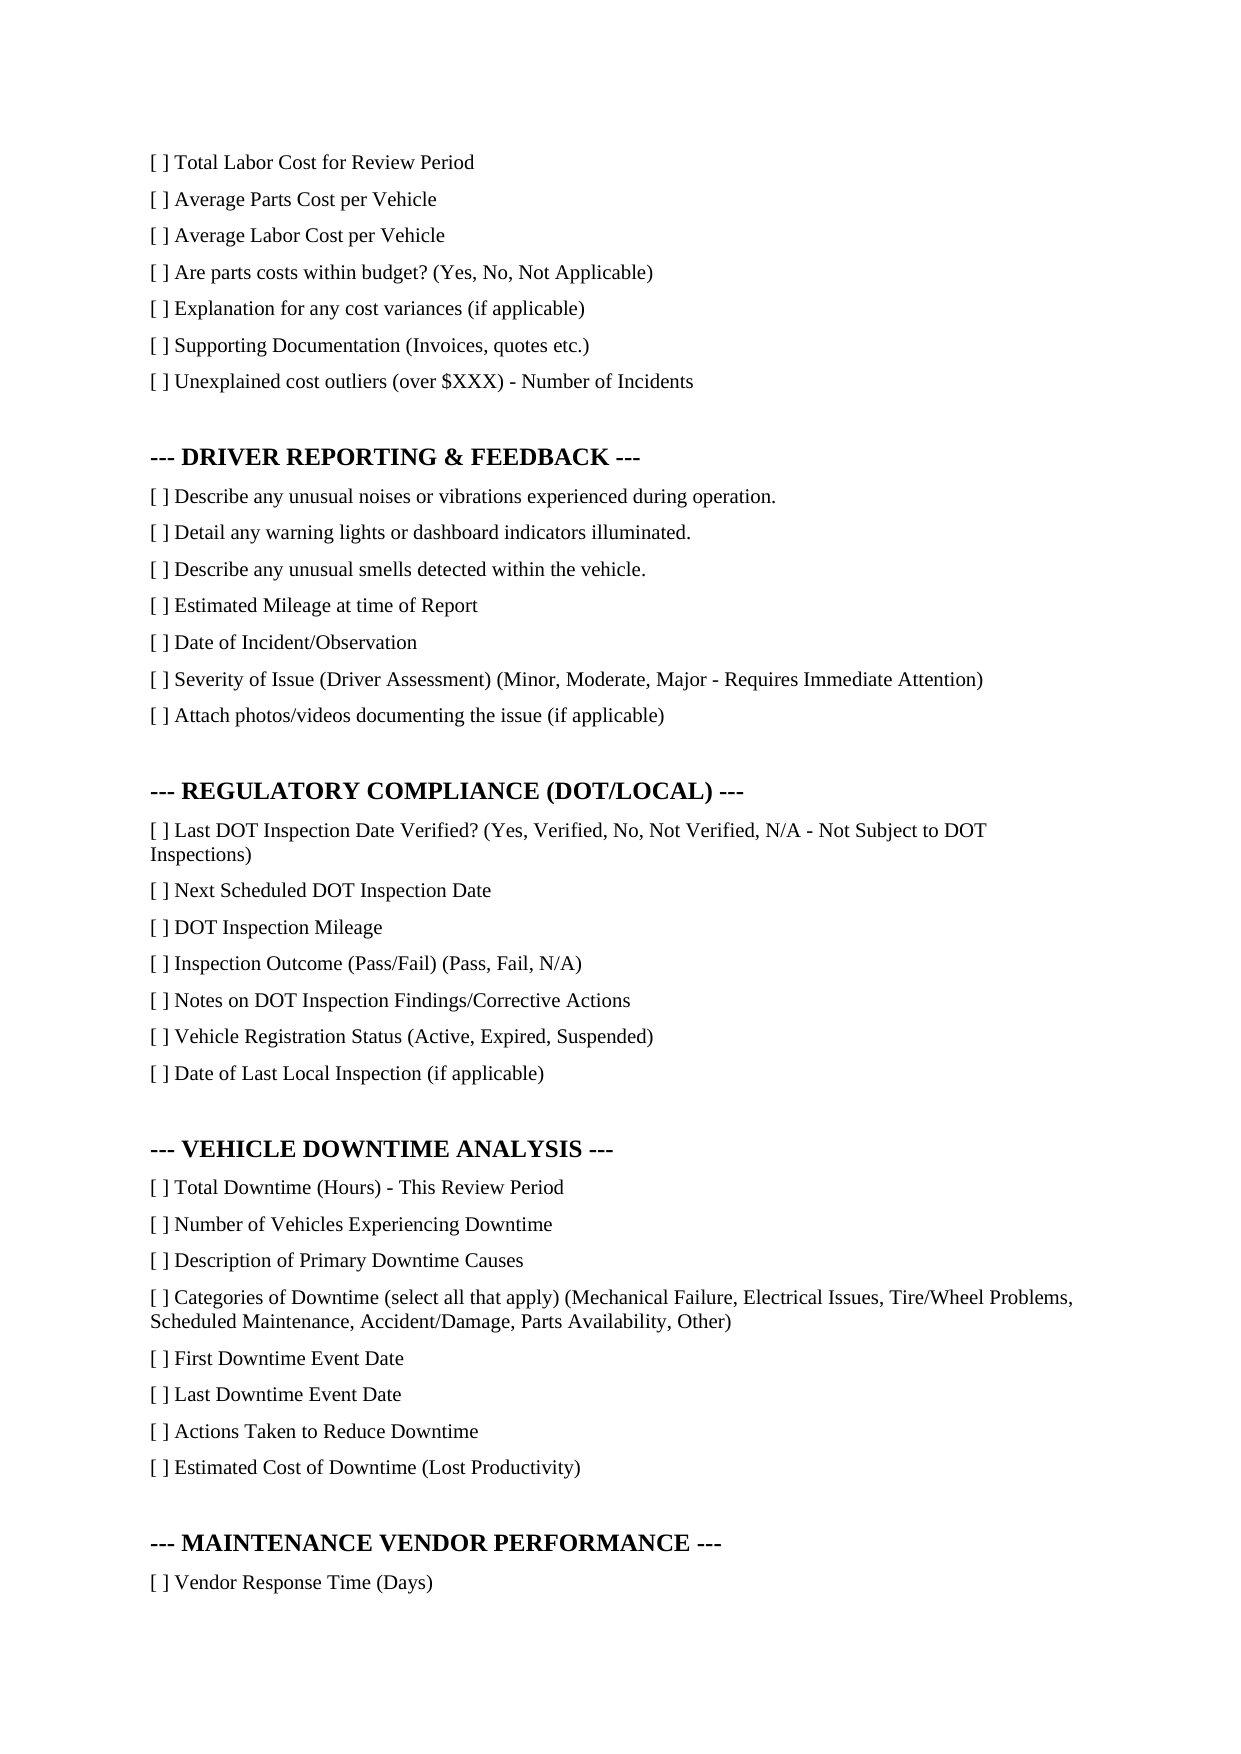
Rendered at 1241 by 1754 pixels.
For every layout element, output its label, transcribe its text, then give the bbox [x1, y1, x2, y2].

text [ ] DOT Inspection Mileage [150, 915, 1090, 939]
text [ ] Describe any unusual smells detected within the vehicle. [150, 557, 1090, 581]
text [ ] Detail any warning lights or dashboard indicators illuminated. [150, 520, 1090, 544]
text [ ] Next Scheduled DOT Inspection Date [150, 878, 1090, 902]
text --- MAINTENANCE VENDOR PERFORMANCE --- [150, 1528, 1090, 1557]
text [ ] Actions Taken to Reduce Downtime [150, 1419, 1090, 1443]
text [ ] Are parts costs within budget? (Yes, No, Not Applicable) [150, 260, 1090, 284]
text [ ] Severity of Issue (Driver Assessment) (Minor, Moderate, Major - Requires Immediate Attention) [150, 667, 1090, 691]
text [ ] Supporting Documentation (Invoices, quotes etc.) [150, 333, 1090, 357]
text [ ] First Downtime Event Date [150, 1346, 1090, 1370]
text [ ] Estimated Mileage at time of Report [150, 593, 1090, 617]
text [ ] Notes on DOT Inspection Findings/Corrective Actions [150, 988, 1090, 1012]
text [ ] Inspection Outcome (Pass/Fail) (Pass, Fail, N/A) [150, 951, 1090, 975]
text [ ] Unexplained cost outliers (over $XXX) - Number of Incidents [150, 369, 1090, 393]
text [ ] Average Parts Cost per Vehicle [150, 187, 1090, 211]
text [ ] Last Downtime Event Date [150, 1382, 1090, 1406]
text [ ] Vendor Response Time (Days) [150, 1570, 1090, 1594]
text [ ] Describe any unusual noises or vibrations experienced during operation. [150, 484, 1090, 508]
text --- VEHICLE DOWNTIME ANALYSIS --- [150, 1134, 1090, 1163]
text [ ] Average Labor Cost per Vehicle [150, 223, 1090, 247]
text [ ] Number of Vehicles Experiencing Downtime [150, 1212, 1090, 1236]
text --- REGULATORY COMPLIANCE (DOT/LOCAL) --- [150, 776, 1090, 805]
text [ ] Date of Last Local Inspection (if applicable) [150, 1061, 1090, 1085]
text --- DRIVER REPORTING & FEEDBACK --- [150, 442, 1090, 471]
text [ ] Attach photos/videos documenting the issue (if applicable) [150, 703, 1090, 727]
text [ ] Vehicle Registration Status (Active, Expired, Suspended) [150, 1024, 1090, 1048]
text [ ] Total Downtime (Hours) - This Review Period [150, 1175, 1090, 1199]
text [ ] Last DOT Inspection Date Verified? (Yes, Verified, No, Not Verified, N/A - Not Subject to DOT Inspections) [150, 817, 1090, 866]
text [ ] Explanation for any cost variances (if applicable) [150, 296, 1090, 320]
text [ ] Categories of Downtime (select all that apply) (Mechanical Failure, Electrical Issues, Tire/Wheel Problems, Scheduled Maintenance, Accident/Damage, Parts Availability, Other) [150, 1285, 1090, 1333]
text [ ] Date of Incident/Observation [150, 630, 1090, 654]
text [ ] Total Labor Cost for Review Period [150, 150, 1090, 174]
text [ ] Description of Primary Downtime Causes [150, 1248, 1090, 1272]
text [ ] Estimated Cost of Downtime (Lost Productivity) [150, 1455, 1090, 1479]
